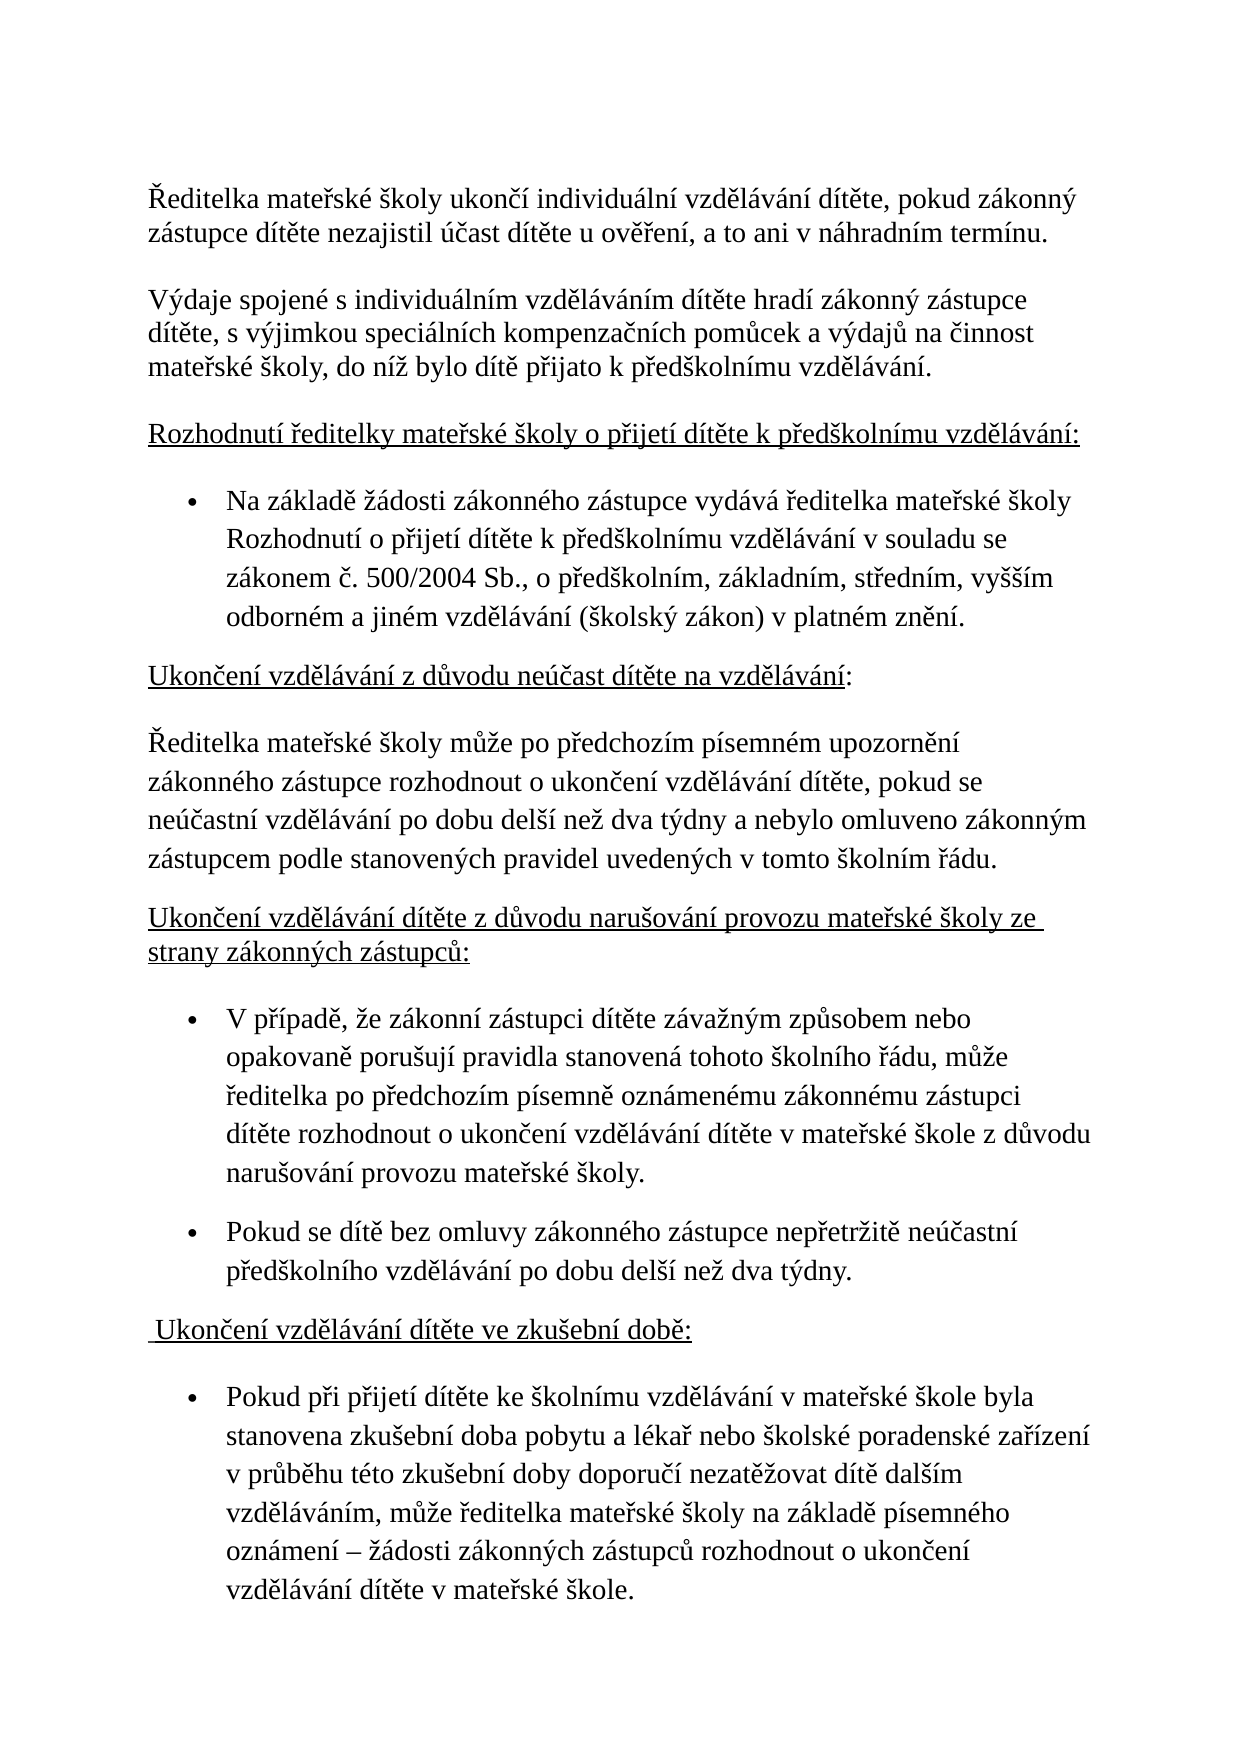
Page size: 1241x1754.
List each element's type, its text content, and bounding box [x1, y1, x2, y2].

text Ředitelka mateřské školy může po předchozím písemném upozornění zákonného zástupce rozhodnout o ukončení vzdělávání dítěte, pokud se neúčastní vzdělávání po dobu delší než dva týdny a nebylo omluveno zákonným zástupcem podle stanovených pravidel uvedených v tomto školním řádu. [148, 725, 1093, 874]
list Na základě žádosti zákonného zástupce vydává ředitelka mateřské školy Rozhodnutí o přijetí dítěte k předškolnímu vzdělávání v souladu se zákonem č. 500/2004 Sb., o předškolním, základním, středním, vyšším odborném a jiném vzdělávání (školský zákon) v platném znění. [188, 483, 1093, 632]
text Výdaje spojené s individuálním vzděláváním dítěte hradí zákonný zástupce dítěte, s výjimkou speciálních kompenzačních pomůcek a výdajů na činnost mateřské školy, do níž bylo dítě přijato k předškolnímu vzdělávání. [148, 282, 1093, 382]
list Pokud při přijetí dítěte ke školnímu vzdělávání v mateřské škole byla stanovena zkušební doba pobytu a lékař nebo školské poradenské zařízení v průběhu této zkušební doby doporučí nezatěžovat dítě dalším vzděláváním, může ředitelka mateřské školy na základě písemného oznámení – žádosti zákonných zástupců rozhodnout o ukončení vzdělávání dítěte v mateřské škole. [188, 1379, 1093, 1606]
list V případě, že zákonní zástupci dítěte závažným způsobem nebo opakovaně porušují pravidla stanovená tohoto školního řádu, může ředitelka po předchozím písemně oznámenému zákonnému zástupci dítěte rozhodnout o ukončení vzdělávání dítěte v mateřské škole z důvodu narušování provozu mateřské školy. [188, 1001, 1093, 1188]
text Ukončení vzdělávání z důvodu neúčast dítěte na vzdělávání: [148, 658, 1093, 692]
text Rozhodnutí ředitelky mateřské školy o přijetí dítěte k předškolnímu vzdělávání: [148, 416, 1093, 449]
text Ředitelka mateřské školy ukončí individuální vzdělávání dítěte, pokud zákonný zástupce dítěte nezajistil účast dítěte u ověření, a to ani v náhradním termínu. [148, 181, 1093, 248]
list Pokud se dítě bez omluvy zákonného zástupce nepřetržitě neúčastní předškolního vzdělávání po dobu delší než dva týdny. [188, 1214, 1093, 1286]
text Ukončení vzdělávání dítěte z důvodu narušování provozu mateřské školy ze strany zákonných zástupců: [148, 900, 1093, 967]
text Ukončení vzdělávání dítěte ve zkušební době: [148, 1312, 1093, 1346]
